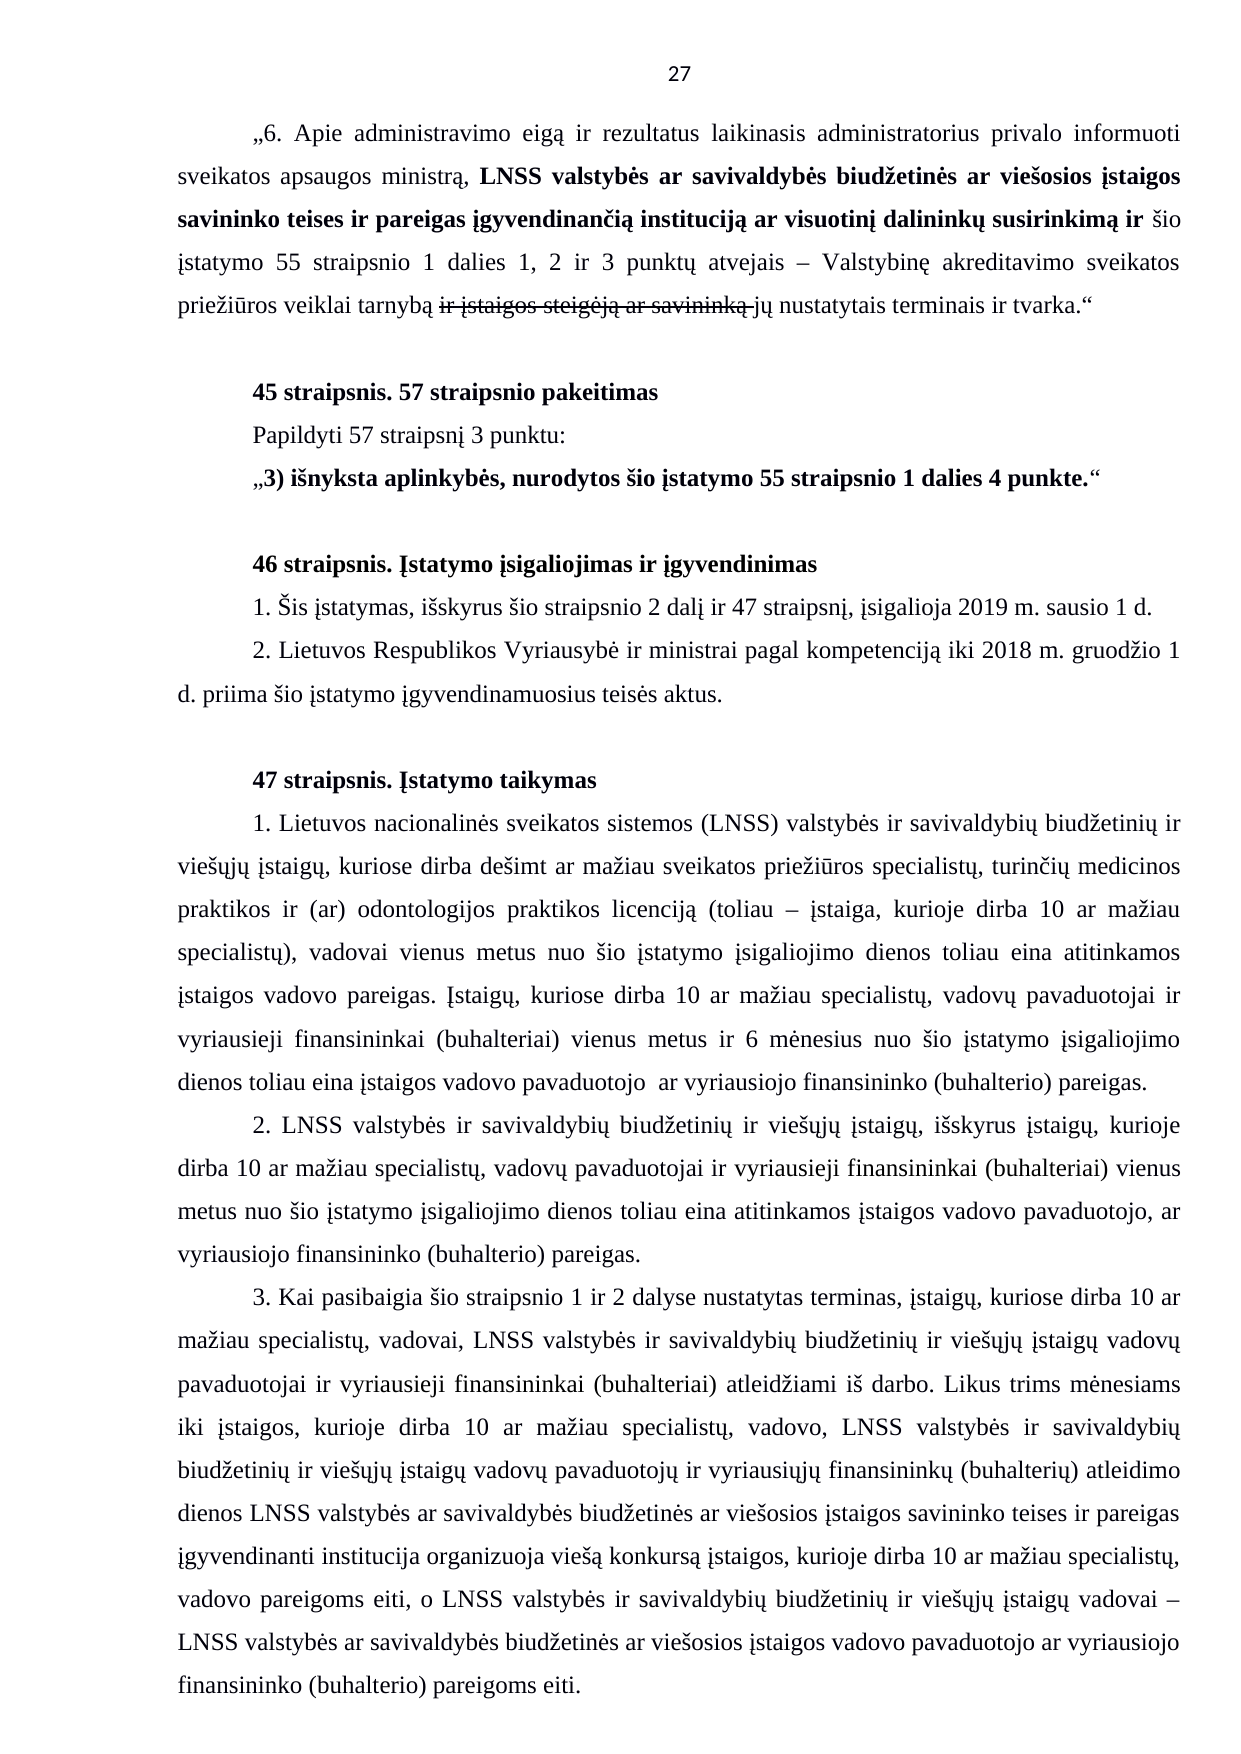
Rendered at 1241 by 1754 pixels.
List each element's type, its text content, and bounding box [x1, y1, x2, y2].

text 3. Kai pasibaigia šio straipsnio 1 ir 2 dalyse nustatytas terminas, įstaigų, kuriose dirba 10 ar mažiau specialistų, vadovai, LNSS valstybės ir savivaldybių biudžetinių ir viešųjų įstaigų vadovų pavaduotojai ir vyriausieji finansininkai (buhalteriai) atleidžiami iš darbo. Likus trims mėnesiams iki įstaigos, kurioje dirba 10 ar mažiau specialistų, vadovo, LNSS valstybės ir savivaldybių biudžetinių ir viešųjų įstaigų vadovų pavaduotojų ir vyriausiųjų finansininkų (buhalterių) atleidimo dienos LNSS valstybės ar savivaldybės biudžetinės ar viešosios įstaigos savininko teises ir pareigas įgyvendinanti institucija organizuoja viešą konkursą įstaigos, kurioje dirba 10 ar mažiau specialistų, vadovo pareigoms eiti, o LNSS valstybės ir savivaldybių biudžetinių ir viešųjų įstaigų vadovai – LNSS valstybės ar savivaldybės biudžetinės ar viešosios įstaigos vadovo pavaduotojo ar vyriausiojo finansininko (buhalterio) pareigoms eiti. [177, 1282, 1181, 1699]
text „3) išnyksta aplinkybės, nurodytos šio įstatymo 55 straipsnio 1 dalies 4 punkte.“ [177, 463, 1181, 492]
text 47 straipsnis. Įstatymo taikymas [177, 765, 1181, 794]
text 2. LNSS valstybės ir savivaldybių biudžetinių ir viešųjų įstaigų, išskyrus įstaigų, kurioje dirba 10 ar mažiau specialistų, vadovų pavaduotojai ir vyriausieji finansininkai (buhalteriai) vienus metus nuo šio įstatymo įsigaliojimo dienos toliau eina atitinkamos įstaigos vadovo pavaduotojo, ar vyriausiojo finansininko (buhalterio) pareigas. [177, 1110, 1181, 1268]
text 1. Lietuvos nacionalinės sveikatos sistemos (LNSS) valstybės ir savivaldybių biudžetinių ir viešųjų įstaigų, kuriose dirba dešimt ar mažiau sveikatos priežiūros specialistų, turinčių medicinos praktikos ir (ar) odontologijos praktikos licenciją (toliau – įstaiga, kurioje dirba 10 ar mažiau specialistų), vadovai vienus metus nuo šio įstatymo įsigaliojimo dienos toliau eina atitinkamos įstaigos vadovo pareigas. Įstaigų, kuriose dirba 10 ar mažiau specialistų, vadovų pavaduotojai ir vyriausieji finansininkai (buhalteriai) vienus metus ir 6 mėnesius nuo šio įstatymo įsigaliojimo dienos toliau eina įstaigos vadovo pavaduotojo ar vyriausiojo finansininko (buhalterio) pareigas. [177, 808, 1181, 1096]
text 46 straipsnis. Įstatymo įsigaliojimas ir įgyvendinimas [177, 549, 1181, 578]
text 1. Šis įstatymas, išskyrus šio straipsnio 2 dalį ir 47 straipsnį, įsigalioja 2019 m. sausio 1 d. [177, 592, 1181, 621]
text „6. Apie administravimo eigą ir rezultatus laikinasis administratorius privalo informuoti sveikatos apsaugos ministrą, LNSS valstybės ar savivaldybės biudžetinės ar viešosios įstaigos savininko teises ir pareigas įgyvendinančią instituciją ar visuotinį dalininkų susirinkimą ir šio įstatymo 55 straipsnio 1 dalies 1, 2 ir 3 punktų atvejais – Valstybinę akreditavimo sveikatos priežiūros veiklai tarnybą ir įstaigos steigėją ar savininką jų nustatytais terminais ir tvarka.“ [177, 118, 1181, 319]
text Papildyti 57 straipsnį 3 punktu: [177, 420, 1181, 449]
text 45 straipsnis. 57 straipsnio pakeitimas [177, 377, 1181, 406]
text 2. Lietuvos Respublikos Vyriausybė ir ministrai pagal kompetenciją iki 2018 m. gruodžio 1 d. priima šio įstatymo įgyvendinamuosius teisės aktus. [177, 636, 1181, 707]
